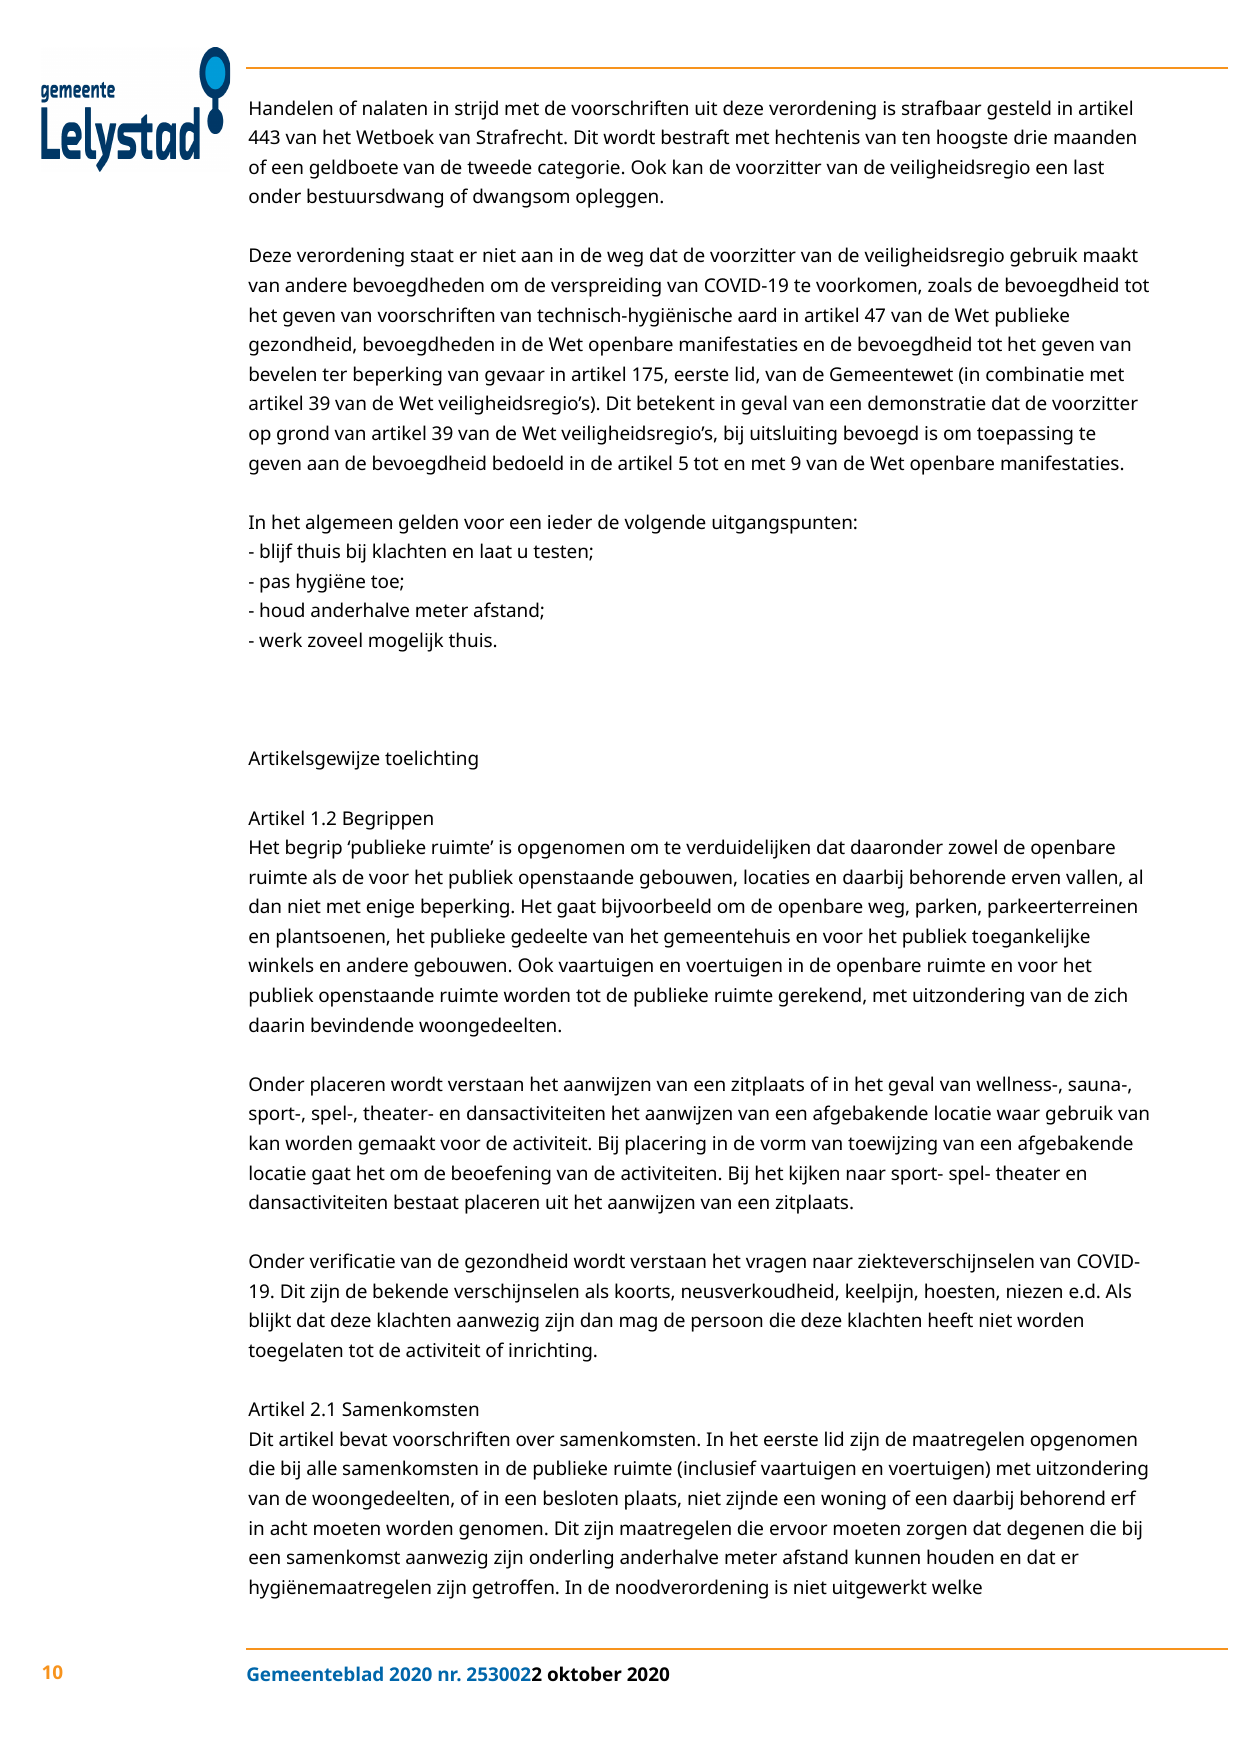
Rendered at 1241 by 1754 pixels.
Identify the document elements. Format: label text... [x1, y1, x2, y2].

text - blijf thuis bij klachten en laat u testen; [248, 538, 1152, 564]
text - werk zoveel mogelijk thuis. [248, 627, 1152, 653]
text Het begrip ‘publieke ruimte’ is opgenomen om te verduidelijken dat daaronder zowel de openbare ruimte als de voor het publiek openstaande gebouwen, locaties en daarbij behorende erven vallen, al dan niet met enige beperking. Het gaat bijvoorbeeld om de openbare weg, parken, parkeerterreinen en plantsoenen, het publieke gedeelte van het gemeentehuis en voor het publiek toegankelijke winkels en andere gebouwen. Ook vaartuigen en voertuigen in de openbare ruimte en voor het publiek openstaande ruimte worden tot de publieke ruimte gerekend, met uitzondering van de zich daarin bevindende woongedeelten. [248, 834, 1152, 1038]
text Deze verordening staat er niet aan in de weg dat de voorzitter van de veiligheidsregio gebruik maakt van andere bevoegdheden om de verspreiding van COVID-19 te voorkomen, zoals de bevoegdheid tot het geven van voorschriften van technisch-hygiënische aard in artikel 47 van de Wet publieke gezondheid, bevoegdheden in de Wet openbare manifestaties en de bevoegdheid tot het geven van bevelen ter beperking van gevaar in artikel 175, eerste lid, van de Gemeentewet (in combinatie met artikel 39 van de Wet veiligheidsregio’s). Dit betekent in geval van een demonstratie dat de voorzitter op grond van artikel 39 van de Wet veiligheidsregio’s, bij uitsluiting bevoegd is om toepassing te geven aan de bevoegdheid bedoeld in de artikel 5 tot en met 9 van de Wet openbare manifestaties. [248, 243, 1152, 476]
text Onder placeren wordt verstaan het aanwijzen van een zitplaats of in het geval van wellness-, sauna-, sport-, spel-, theater- en dansactiviteiten het aanwijzen van een afgebakende locatie waar gebruik van kan worden gemaakt voor de activiteit. Bij placering in de vorm van toewijzing van een afgebakende locatie gaat het om de beoefening van de activiteiten. Bij het kijken naar sport- spel- theater en dansactiviteiten bestaat placeren uit het aanwijzen van een zitplaats. [248, 1071, 1152, 1215]
text - pas hygiëne toe; [248, 568, 1152, 594]
text Artikel 2.1 Samenkomsten [248, 1396, 1152, 1422]
text Handelen of nalaten in strijd met de voorschriften uit deze verordening is strafbaar gesteld in artikel 443 van het Wetboek van Strafrecht. Dit wordt bestraft met hechtenis van ten hoogste drie maanden of een geldboete van de tweede categorie. Ook kan de voorzitter van de veiligheidsregio een last onder bestuursdwang of dwangsom opleggen. [248, 95, 1152, 209]
picture [41, 47, 231, 172]
text Artikelsgewijze toelichting [248, 746, 1152, 771]
text Dit artikel bevat voorschriften over samenkomsten. In het eerste lid zijn de maatregelen opgenomen die bij alle samenkomsten in de publieke ruimte (inclusief vaartuigen en voertuigen) met uitzondering van de woongedeelten, of in een besloten plaats, niet zijnde een woning of een daarbij behorend erf in acht moeten worden genomen. Dit zijn maatregelen die ervoor moeten zorgen dat degenen die bij een samenkomst aanwezig zijn onderling anderhalve meter afstand kunnen houden en dat er hygiënemaatregelen zijn getroffen. In de noodverordening is niet uitgewerkt welke [248, 1426, 1152, 1600]
text Onder verificatie van de gezondheid wordt verstaan het vragen naar ziekteverschijnselen van COVID-19. Dit zijn de bekende verschijnselen als koorts, neusverkoudheid, keelpijn, hoesten, niezen e.d. Als blijkt dat deze klachten aanwezig zijn dan mag de persoon die deze klachten heeft niet worden toegelaten tot de activiteit of inrichting. [248, 1248, 1152, 1363]
text Artikel 1.2 Begrippen [248, 805, 1152, 831]
text - houd anderhalve meter afstand; [248, 598, 1152, 623]
text In het algemeen gelden voor een ieder de volgende uitgangspunten: [248, 509, 1152, 535]
